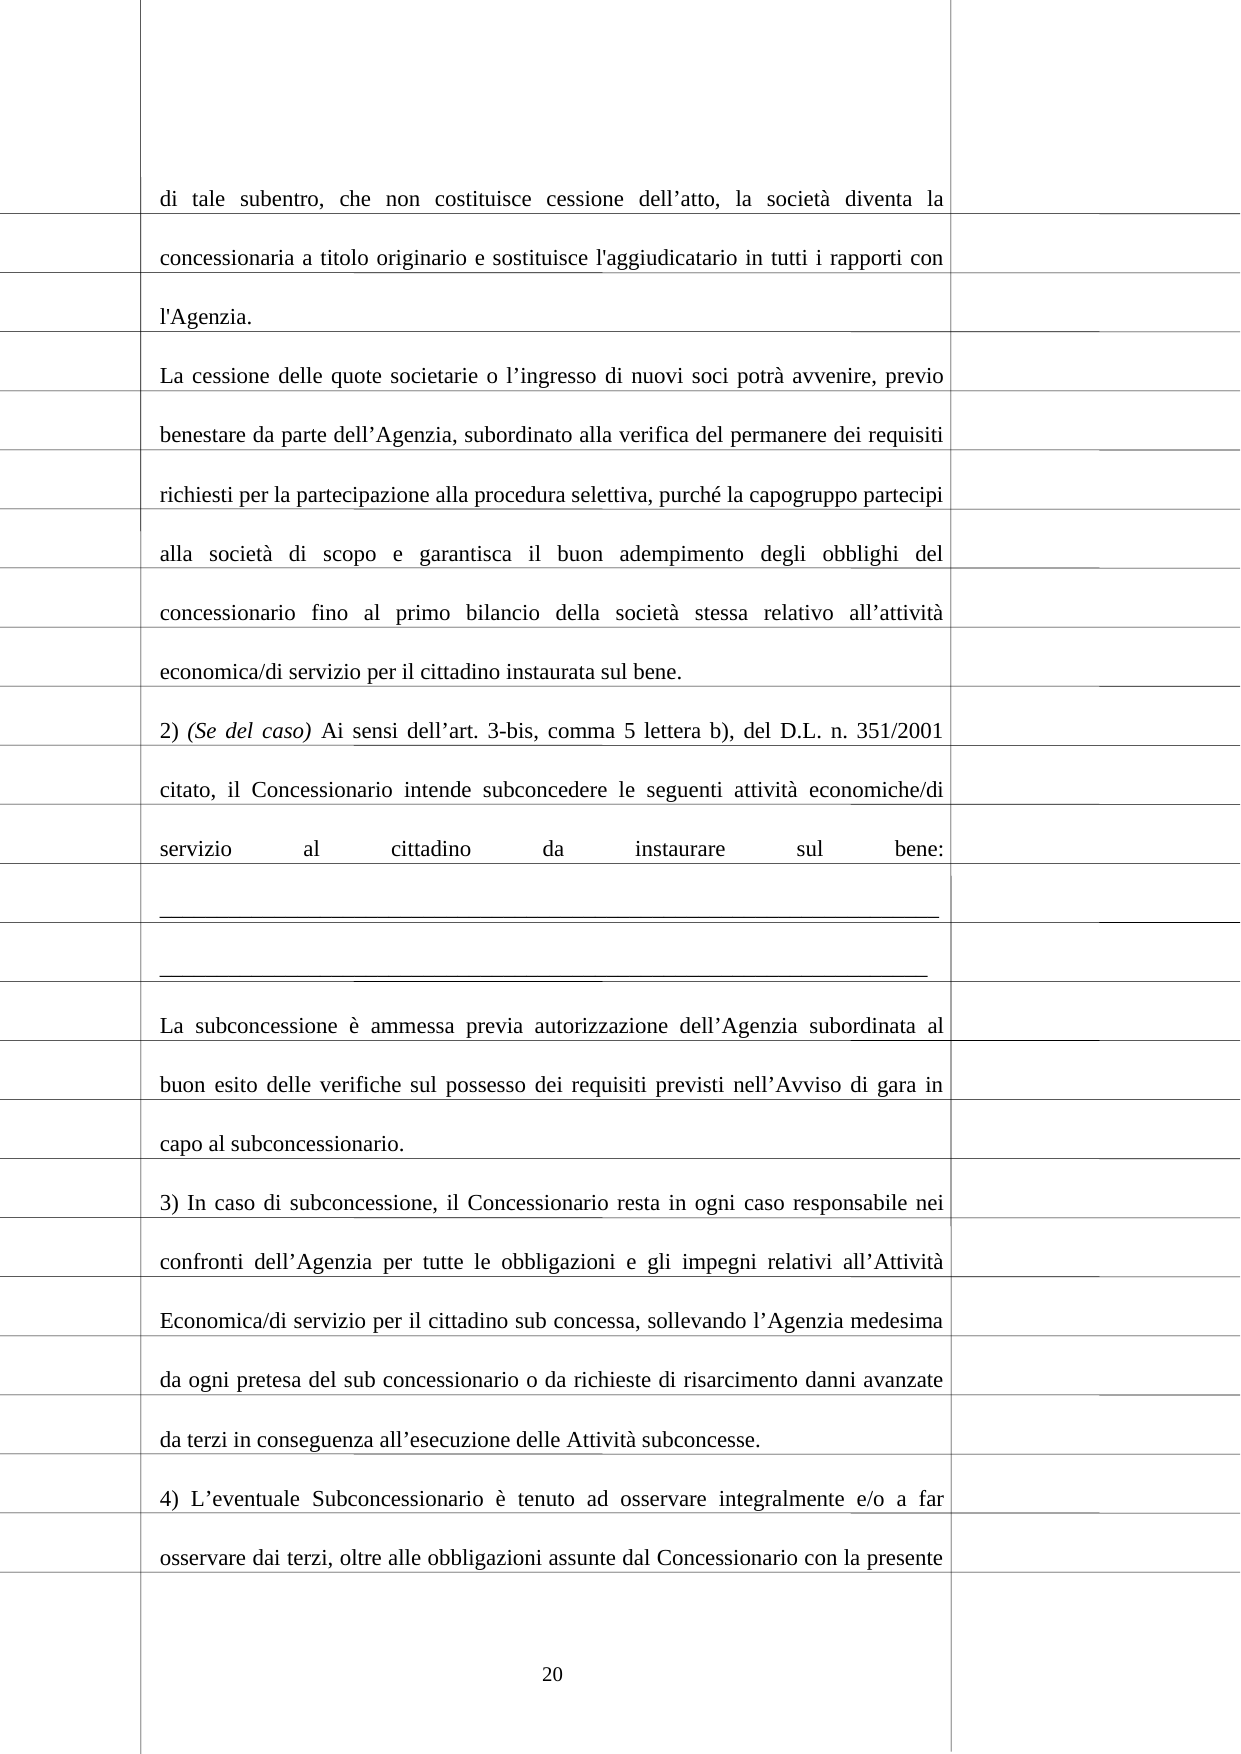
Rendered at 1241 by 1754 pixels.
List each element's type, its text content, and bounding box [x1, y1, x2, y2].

text servizio al cittadino da instaurare sul bene: [159, 805, 945, 863]
text da ogni pretesa del sub concessionario o da richieste di risarcimento danni avanzate [159, 1337, 945, 1394]
text concessionario fino al primo bilancio della società stessa relativo all’attività [159, 569, 945, 626]
text ___________________________________________________________________ [159, 923, 945, 981]
text buon esito delle verifiche sul possesso dei requisiti previsti nell’Avviso di gara in [159, 1041, 945, 1099]
text citato, il Concessionario intende subconcedere le seguenti attività economiche/di [159, 746, 945, 803]
text richiesti per la partecipazione alla procedura selettiva, purché la capogruppo partecipi [159, 451, 945, 508]
text confronti dell’Agenzia per tutte le obbligazioni e gli impegni relativi all’Attività [159, 1218, 945, 1276]
text ____________________________________________________________________ [159, 864, 945, 922]
text da terzi in conseguenza all’esecuzione delle Attività subconcesse. [159, 1396, 945, 1453]
text osservare dai terzi, oltre alle obbligazioni assunte dal Concessionario con la presente [159, 1514, 945, 1571]
text concessionaria a titolo originario e sostituisce l'aggiudicatario in tutti i rapporti con [159, 214, 945, 272]
text Economica/di servizio per il cittadino sub concessa, sollevando l’Agenzia medesima [159, 1277, 945, 1335]
text capo al subconcessionario. [159, 1100, 945, 1158]
text La subconcessione è ammessa previa autorizzazione dell’Agenzia subordinata al [159, 986, 945, 1040]
text alla società di scopo e garantisca il buon adempimento degli obblighi del [159, 510, 945, 567]
text di tale subentro, che non costituisce cessione dell’atto, la società diventa la [159, 159, 945, 213]
text l'Agenzia. [159, 273, 945, 331]
text 3) In caso di subconcessione, il Concessionario resta in ogni caso responsabile nei [159, 1163, 945, 1217]
text La cessione delle quote societarie o l’ingresso di nuovi soci potrà avvenire, previo [159, 337, 945, 390]
text 4) L’eventuale Subconcessionario è tenuto ad osservare integralmente e/o a far [159, 1459, 945, 1512]
text economica/di servizio per il cittadino instaurata sul bene. [159, 628, 945, 685]
text benestare da parte dell’Agenzia, subordinato alla verifica del permanere dei requisiti [159, 392, 945, 449]
text 2) (Se del caso) Ai sensi dell’art. 3-bis, comma 5 lettera b), del D.L. n. 351/2001 [159, 691, 945, 745]
